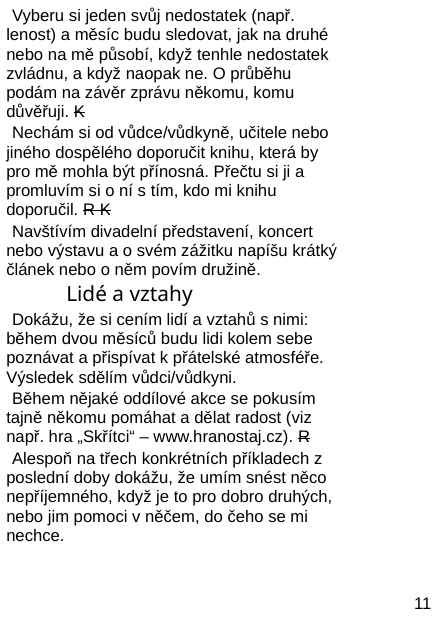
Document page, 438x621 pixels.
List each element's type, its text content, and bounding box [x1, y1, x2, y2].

text Alespoň na třech konkrétních příkladech z poslední doby dokážu, že umím snést něco nepříjemného, když je to pro dobro druhých, nebo jim pomoci v něčem, do čeho se mi nechce. [6, 449, 342, 545]
text Vyberu si jeden svůj nedostatek (např. lenost) a měsíc budu sledovat, jak na druhé nebo na mě působí, když tenhle nedostatek zvládnu, a když naopak ne. O průběhu podám na závěr zprávu někomu, komu důvěřuji. K [6, 6, 342, 121]
text Nechám si od vůdce/vůdkyně, učitele nebo jiného dospělého doporučit knihu, která by pro mě mohla být přínosná. Přečtu si ji a promluvím si o ní s tím, kdo mi knihu doporučil. R K [6, 123, 342, 219]
subtitle Lidé a vztahy [6, 279, 431, 307]
text Během nějaké oddílové akce se pokusím tajně někomu pomáhat a dělat radost (viz např. hra „Skřítci“ – www.hranostaj.cz). R [6, 389, 342, 446]
text Navštívím divadelní představení, koncert nebo výstavu a o svém zážitku napíšu krátký článek nebo o něm povím družině. [6, 222, 342, 279]
text Dokážu, že si cením lidí a vztahů s nimi: během dvou měsíců budu lidi kolem sebe poznávat a přispívat k přátelské atmosféře. Výsledek sdělím vůdci/vůdkyni. [6, 310, 342, 387]
